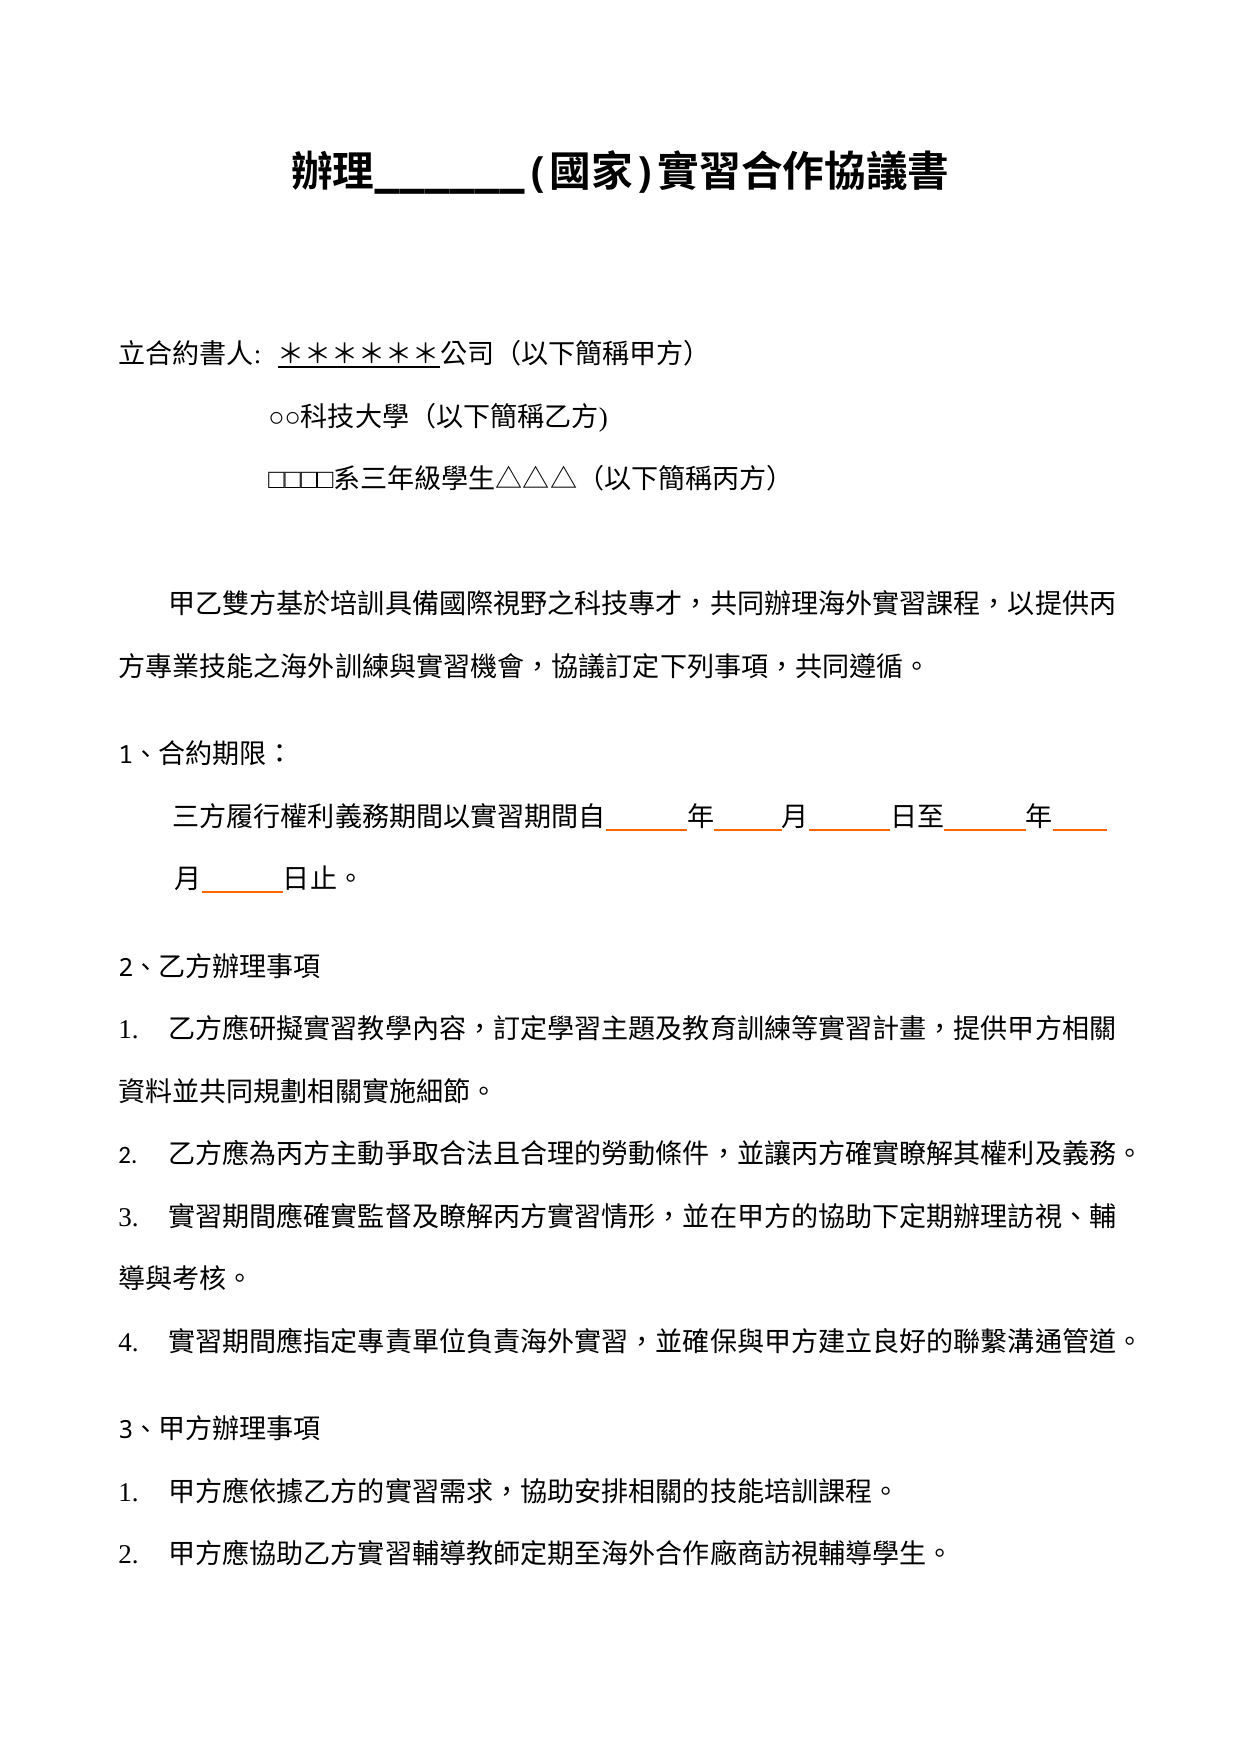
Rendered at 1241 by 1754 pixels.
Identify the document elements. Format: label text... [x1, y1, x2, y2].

list 乙方辦理事項 [118, 923, 1119, 986]
list 實習期間應確實監督及瞭解丙方實習情形，並在甲方的協助下定期辦理訪視、輔導與考核。 [118, 1173, 1119, 1298]
list 實習期間應指定專責單位負責海外實習，並確保與甲方建立良好的聯繫溝通管道。 [118, 1298, 1119, 1361]
subtitle 辦理______(國家)實習合作協議書 [118, 127, 1122, 189]
text ○○科技大學（以下簡稱乙方) [218, 373, 1022, 436]
text 甲乙雙方基於培訓具備國際視野之科技專才，共同辦理海外實習課程，以提供丙方專業技能之海外訓練與實習機會，協議訂定下列事項，共同遵循。 [118, 561, 1119, 686]
list 甲方應依據乙方的實習需求，協助安排相關的技能培訓課程。 [118, 1448, 1119, 1511]
list 乙方應為丙方主動爭取合法且合理的勞動條件，並讓丙方確實瞭解其權利及義務。 [118, 1111, 1119, 1173]
list 甲方應協助乙方實習輔導教師定期至海外合作廠商訪視輔導學生。 [118, 1511, 1119, 1573]
text □□□□系三年級學生△△△（以下簡稱丙方） [218, 436, 1022, 498]
text 立合約書人: ＊＊＊＊＊＊公司（以下簡稱甲方） [118, 311, 1022, 373]
text 三方履行權利義務期間以實習期間自 年 月 日至 年 月 日止。 [118, 773, 1119, 898]
list 合約期限： [118, 711, 1119, 773]
list 甲方辦理事項 [118, 1386, 1119, 1448]
list 乙方應研擬實習教學內容，訂定學習主題及教育訓練等實習計畫，提供甲方相關資料並共同規劃相關實施細節。 [118, 986, 1119, 1111]
